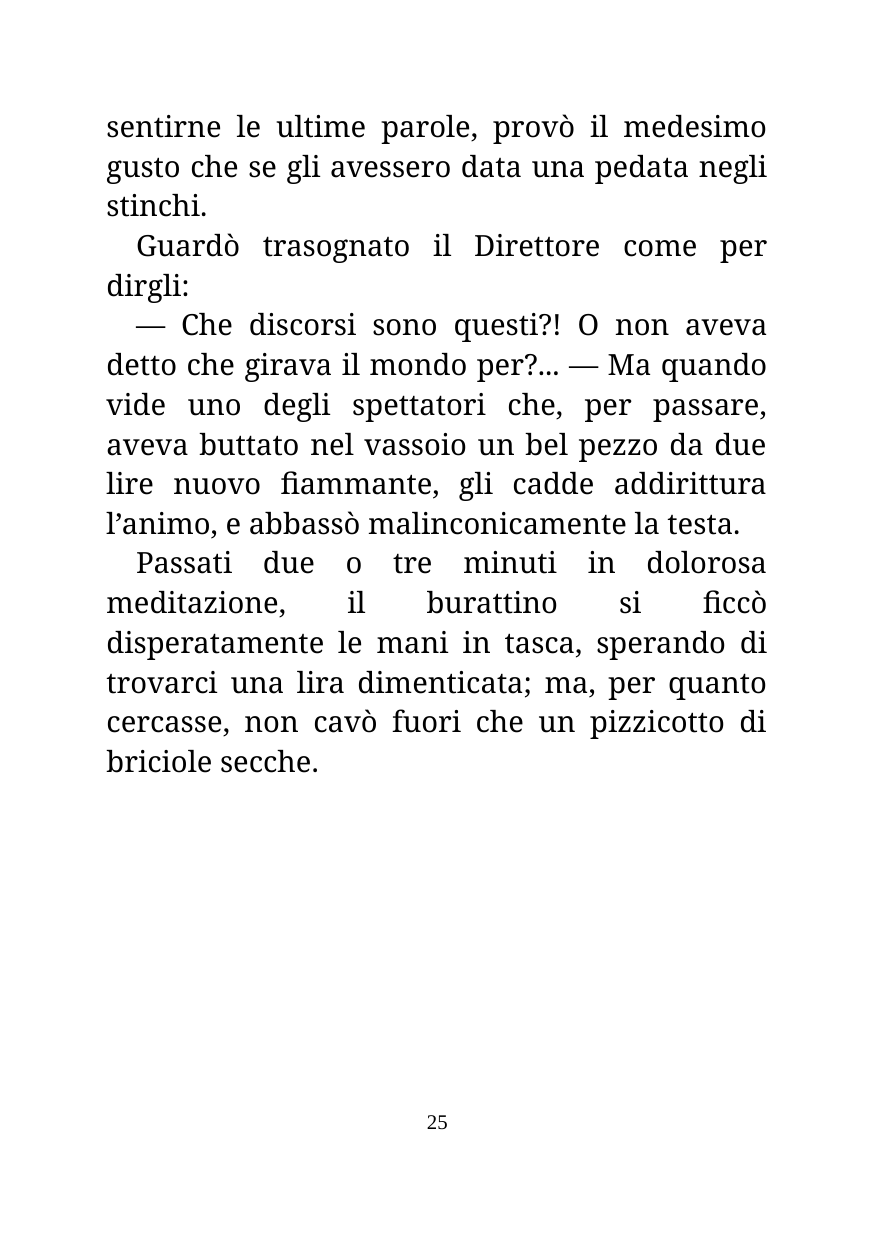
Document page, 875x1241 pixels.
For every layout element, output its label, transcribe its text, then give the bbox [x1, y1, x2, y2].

text Passati due o tre minuti in dolorosa meditazione, il burattino si ficcò disperatamente le mani in tasca, sperando di trovarci una lira dimenticata; ma, per quanto cercasse, non cavò fuori che un pizzicotto di briciole secche. [106, 543, 768, 781]
text Guardò trasognato il Direttore come per dirgli: [106, 225, 768, 305]
text — Che discorsi sono questi?! O non aveva detto che girava il mondo per?... — Ma quando vide uno degli spettatori che, per passare, aveva buttato nel vassoio un bel pezzo da due lire nuovo fiammante, gli cadde addirittura l’animo, e abbassò malinconicamente la testa. [106, 305, 768, 543]
text sentirne le ultime parole, provò il medesimo gusto che se gli avessero data una pedata negli stinchi. [106, 106, 768, 225]
